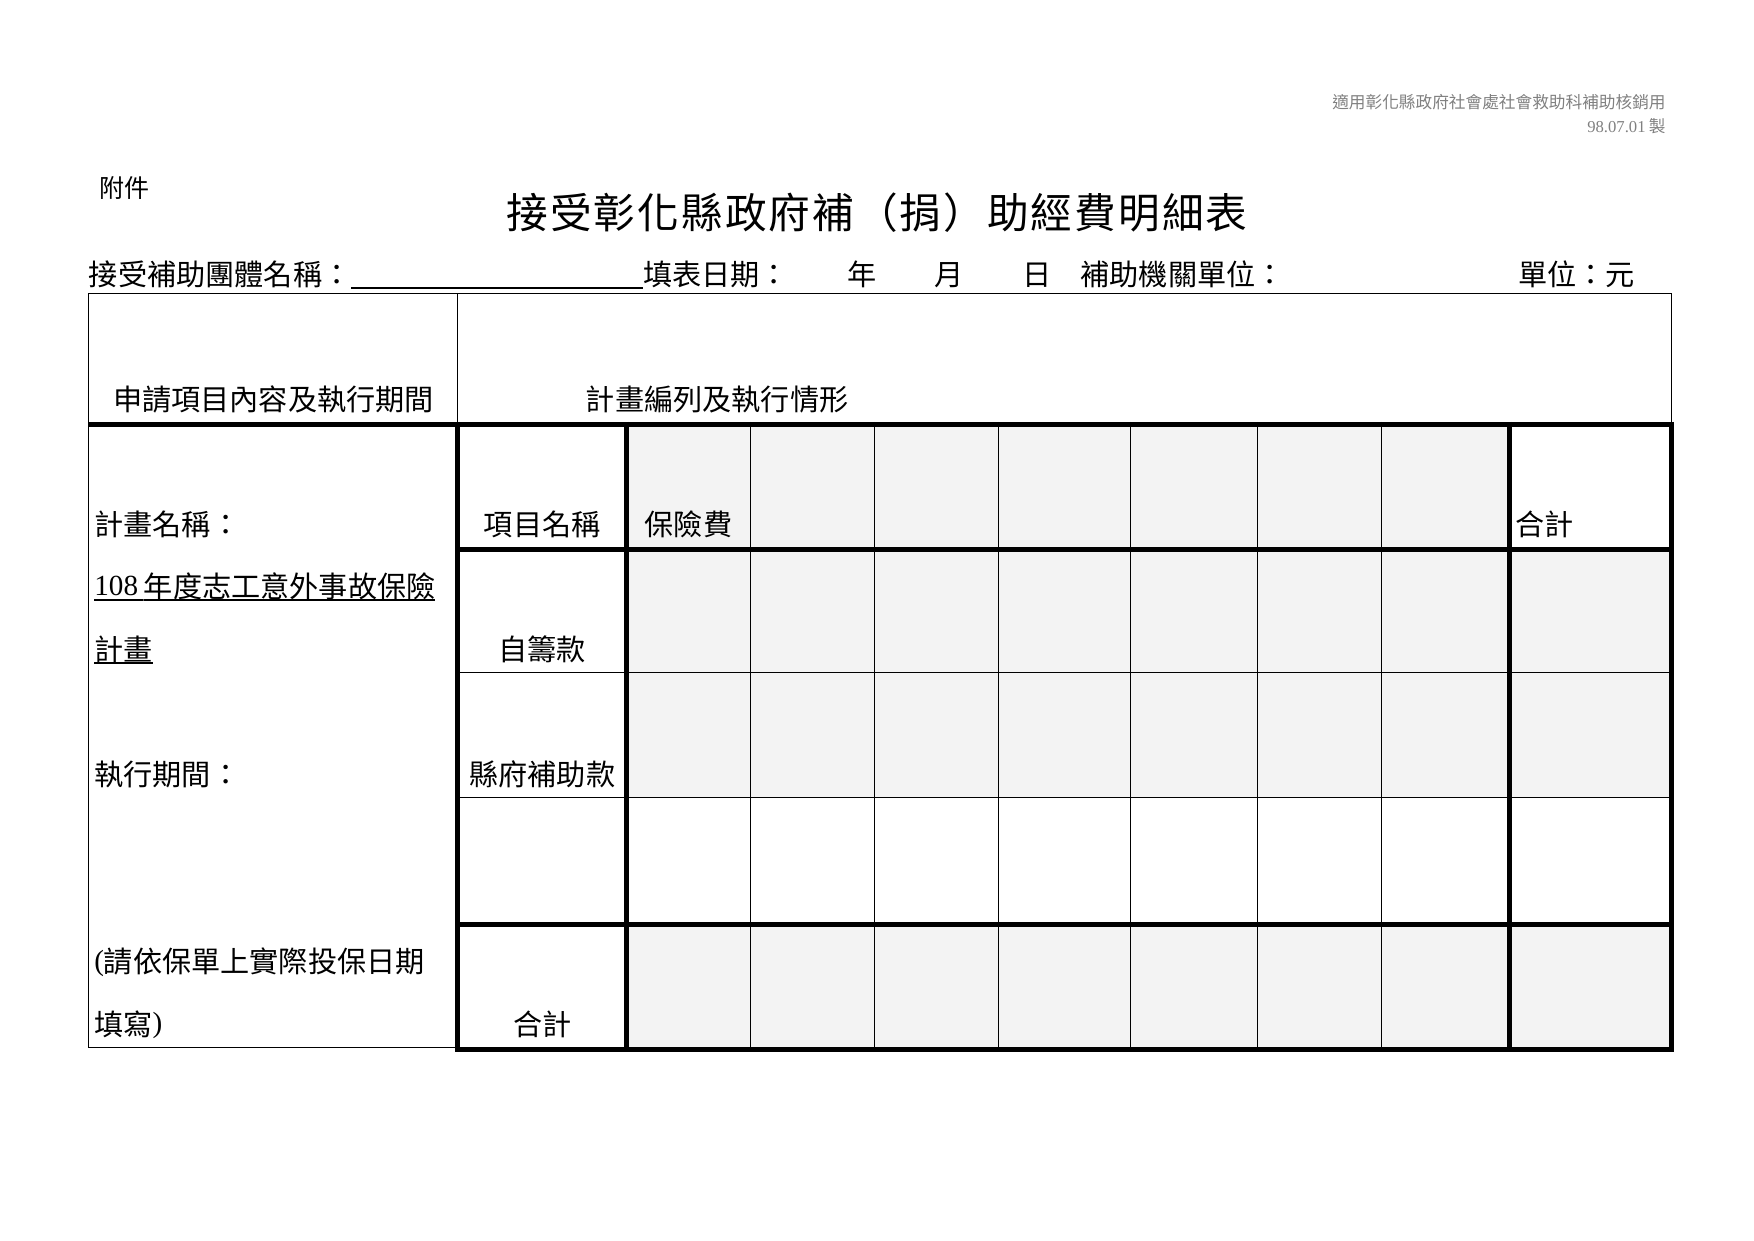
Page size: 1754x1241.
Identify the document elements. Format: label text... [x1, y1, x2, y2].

table_cell [1258, 798, 1381, 922]
table_cell 項目名稱 [460, 427, 624, 547]
table_cell 縣府補助款 [460, 673, 624, 797]
table_cell 合計 [1512, 427, 1669, 547]
table_cell [999, 427, 1130, 547]
table_cell [1512, 552, 1669, 672]
table_cell [1131, 552, 1257, 672]
table_cell 合計 [460, 927, 624, 1047]
table_cell [751, 673, 874, 797]
table_cell [1131, 673, 1257, 797]
table_cell [875, 427, 998, 547]
table_cell 計畫名稱： 108年度志工意外事故保險計畫 執行期間： (請依保單上實際投保日期填寫) [89, 427, 455, 1047]
table_cell [1382, 673, 1507, 797]
table_cell [629, 927, 750, 1047]
table_cell [460, 798, 624, 922]
table_cell [1382, 552, 1507, 672]
table_cell [629, 673, 750, 797]
table_cell [751, 927, 874, 1047]
text 接受補助團體名稱： 填表日期： 年 月 日 補助機關單位： 單位：元 [89, 231, 1665, 293]
table_cell 自籌款 [460, 552, 624, 672]
text 附件 [68, 168, 181, 204]
table_cell [751, 552, 874, 672]
table_cell [1512, 927, 1669, 1047]
table_cell [1382, 798, 1507, 922]
table_cell [751, 427, 874, 547]
table_cell [629, 798, 750, 922]
table_cell [875, 673, 998, 797]
table_cell [1131, 927, 1257, 1047]
table_cell [875, 798, 998, 922]
table_cell [1258, 927, 1381, 1047]
table_cell [999, 798, 1130, 922]
table_cell [1131, 798, 1257, 922]
table_header 計畫編列及執行情形 [458, 294, 1671, 422]
table_cell [1512, 798, 1669, 922]
table_cell [1258, 552, 1381, 672]
table_cell [1382, 927, 1507, 1047]
table_cell [1382, 427, 1507, 547]
table_cell [1258, 673, 1381, 797]
table_cell [1512, 673, 1669, 797]
table_cell [999, 673, 1130, 797]
table_cell [999, 552, 1130, 672]
table_cell [1258, 427, 1381, 547]
table_header 申請項目內容及執行期間 [89, 294, 457, 422]
table_cell 保險費 [629, 427, 750, 547]
table_cell [875, 927, 998, 1047]
table_cell [875, 552, 998, 672]
text 接受彰化縣政府補（捐）助經費明細表 [68, 168, 1665, 231]
table_cell [629, 552, 750, 672]
table_cell [751, 798, 874, 922]
table_cell [999, 927, 1130, 1047]
table_cell [1131, 427, 1257, 547]
